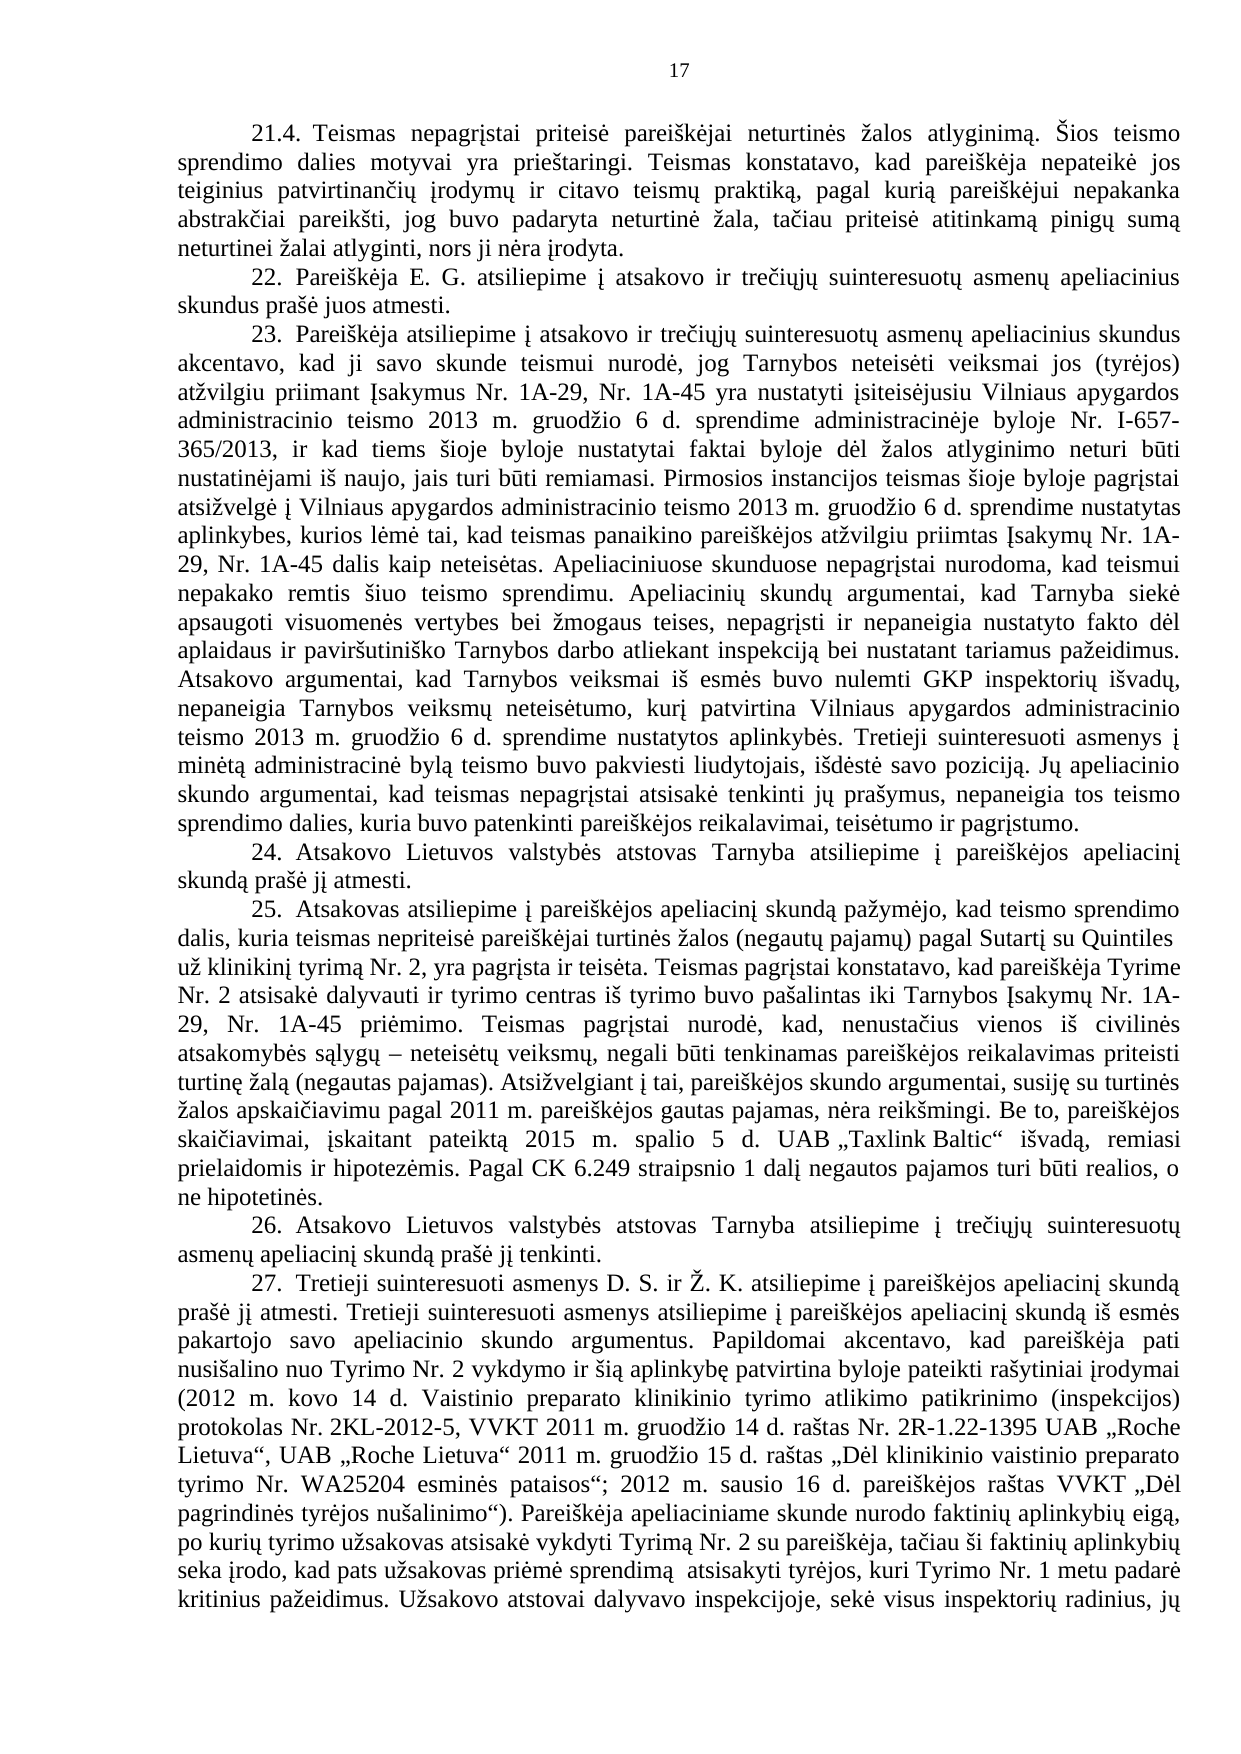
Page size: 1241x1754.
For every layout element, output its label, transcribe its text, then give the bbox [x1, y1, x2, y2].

text 23. Pareiškėja atsiliepime į atsakovo ir trečiųjų suinteresuotų asmenų apeliacinius skundus akcentavo, kad ji savo skunde teismui nurodė, jog Tarnybos neteisėti veiksmai jos (tyrėjos) atžvilgiu priimant Įsakymus Nr. 1A-29, Nr. 1A-45 yra nustatyti įsiteisėjusiu Vilniaus apygardos administracinio teismo 2013 m. gruodžio 6 d. sprendime administracinėje byloje Nr. I-657-365/2013, ir kad tiems šioje byloje nustatytai faktai byloje dėl žalos atlyginimo neturi būti nustatinėjami iš naujo, jais turi būti remiamasi. Pirmosios instancijos teismas šioje byloje pagrįstai atsižvelgė į Vilniaus apygardos administracinio teismo 2013 m. gruodžio 6 d. sprendime nustatytas aplinkybes, kurios lėmė tai, kad teismas panaikino pareiškėjos atžvilgiu priimtas Įsakymų Nr. 1A-29, Nr. 1A-45 dalis kaip neteisėtas. Apeliaciniuose skunduose nepagrįstai nurodoma, kad teismui nepakako remtis šiuo teismo sprendimu. Apeliacinių skundų argumentai, kad Tarnyba siekė apsaugoti visuomenės vertybes bei žmogaus teises, nepagrįsti ir nepaneigia nustatyto fakto dėl aplaidaus ir paviršutiniško Tarnybos darbo atliekant inspekciją bei nustatant tariamus pažeidimus. Atsakovo argumentai, kad Tarnybos veiksmai iš esmės buvo nulemti GKP inspektorių išvadų, nepaneigia Tarnybos veiksmų neteisėtumo, kurį patvirtina Vilniaus apygardos administracinio teismo 2013 m. gruodžio 6 d. sprendime nustatytos aplinkybės. Tretieji suinteresuoti asmenys į minėtą administracinė bylą teismo buvo pakviesti liudytojais, išdėstė savo poziciją. Jų apeliacinio skundo argumentai, kad teismas nepagrįstai atsisakė tenkinti jų prašymus, nepaneigia tos teismo sprendimo dalies, kuria buvo patenkinti pareiškėjos reikalavimai, teisėtumo ir pagrįstumo. [177, 319, 1181, 837]
text 25. Atsakovas atsiliepime į pareiškėjos apeliacinį skundą pažymėjo, kad teismo sprendimo dalis, kuria teismas nepriteisė pareiškėjai turtinės žalos (negautų pajamų) pagal Sutartį su Quintiles už klinikinį tyrimą Nr. 2, yra pagrįsta ir teisėta. Teismas pagrįstai konstatavo, kad pareiškėja Tyrime Nr. 2 atsisakė dalyvauti ir tyrimo centras iš tyrimo buvo pašalintas iki Tarnybos Įsakymų Nr. 1A-29, Nr. 1A-45 priėmimo. Teismas pagrįstai nurodė, kad, nenustačius vienos iš civilinės atsakomybės sąlygų – neteisėtų veiksmų, negali būti tenkinamas pareiškėjos reikalavimas priteisti turtinę žalą (negautas pajamas). Atsižvelgiant į tai, pareiškėjos skundo argumentai, susiję su turtinės žalos apskaičiavimu pagal 2011 m. pareiškėjos gautas pajamas, nėra reikšmingi. Be to, pareiškėjos skaičiavimai, įskaitant pateiktą 2015 m. spalio 5 d. UAB „Taxlink Baltic“ išvadą, remiasi prielaidomis ir hipotezėmis. Pagal CK 6.249 straipsnio 1 dalį negautos pajamos turi būti realios, o ne hipotetinės. [177, 894, 1181, 1211]
text 26. Atsakovo Lietuvos valstybės atstovas Tarnyba atsiliepime į trečiųjų suinteresuotų asmenų apeliacinį skundą prašė jį tenkinti. [177, 1211, 1181, 1268]
text 21.4. Teismas nepagrįstai priteisė pareiškėjai neturtinės žalos atlyginimą. Šios teismo sprendimo dalies motyvai yra prieštaringi. Teismas konstatavo, kad pareiškėja nepateikė jos teiginius patvirtinančių įrodymų ir citavo teismų praktiką, pagal kurią pareiškėjui nepakanka abstrakčiai pareikšti, jog buvo padaryta neturtinė žala, tačiau priteisė atitinkamą pinigų sumą neturtinei žalai atlyginti, nors ji nėra įrodyta. [177, 118, 1181, 262]
text 22. Pareiškėja E. G. atsiliepime į atsakovo ir trečiųjų suinteresuotų asmenų apeliacinius skundus prašė juos atmesti. [177, 262, 1181, 319]
text 27. Tretieji suinteresuoti asmenys D. S. ir Ž. K. atsiliepime į pareiškėjos apeliacinį skundą prašė jį atmesti. Tretieji suinteresuoti asmenys atsiliepime į pareiškėjos apeliacinį skundą iš esmės pakartojo savo apeliacinio skundo argumentus. Papildomai akcentavo, kad pareiškėja pati nusišalino nuo Tyrimo Nr. 2 vykdymo ir šią aplinkybę patvirtina byloje pateikti rašytiniai įrodymai (2012 m. kovo 14 d. Vaistinio preparato klinikinio tyrimo atlikimo patikrinimo (inspekcijos) protokolas Nr. 2KL-2012-5, VVKT 2011 m. gruodžio 14 d. raštas Nr. 2R-1.22-1395 UAB „Roche Lietuva“, UAB „Roche Lietuva“ 2011 m. gruodžio 15 d. raštas „Dėl klinikinio vaistinio preparato tyrimo Nr. WA25204 esminės pataisos“; 2012 m. sausio 16 d. pareiškėjos raštas VVKT „Dėl pagrindinės tyrėjos nušalinimo“). Pareiškėja apeliaciniame skunde nurodo faktinių aplinkybių eigą, po kurių tyrimo užsakovas atsisakė vykdyti Tyrimą Nr. 2 su pareiškėja, tačiau ši faktinių aplinkybių seka įrodo, kad pats užsakovas priėmė sprendimą atsisakyti tyrėjos, kuri Tyrimo Nr. 1 metu padarė kritinius pažeidimus. Užsakovo atstovai dalyvavo inspekcijoje, sekė visus inspektorių radinius, jų [177, 1268, 1181, 1613]
text 24. Atsakovo Lietuvos valstybės atstovas Tarnyba atsiliepime į pareiškėjos apeliacinį skundą prašė jį atmesti. [177, 837, 1181, 894]
